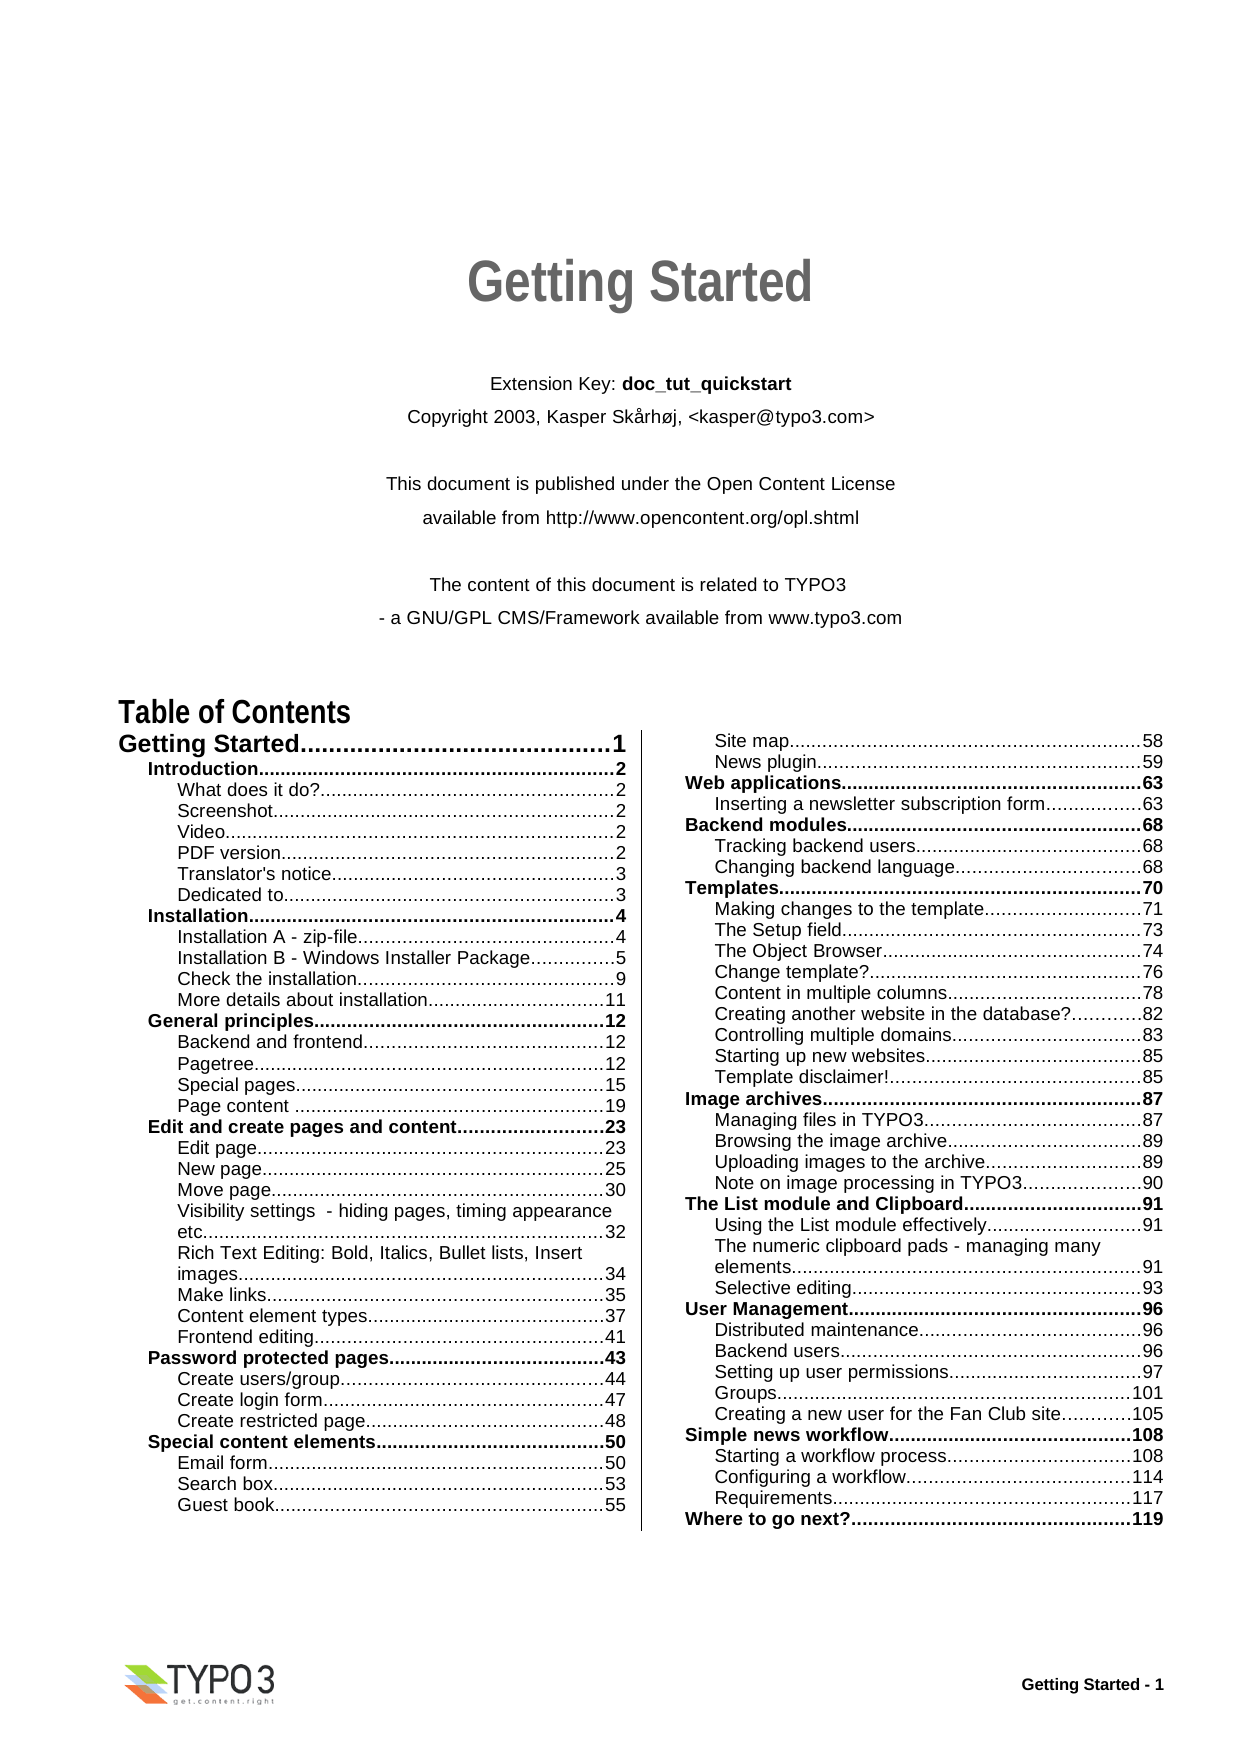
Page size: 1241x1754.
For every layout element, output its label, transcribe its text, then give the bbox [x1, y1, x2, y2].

text Change template? 76 [714, 962, 1163, 983]
text Where to go next? 119 [685, 1509, 1163, 1530]
text Extension Key: doc_tut_quickstart [118, 373, 1163, 394]
subtitle Getting Started [118, 247, 1163, 314]
text More details about installation 11 [177, 990, 626, 1011]
text Frontend editing 41 [177, 1326, 626, 1347]
text Creating a new user for the Fan Club site 105 [714, 1404, 1163, 1425]
text Selective editing 93 [714, 1277, 1163, 1298]
text - a GNU/GPL CMS/Framework available from www.typo3.com [118, 608, 1163, 629]
text Page content 19 [177, 1095, 626, 1116]
text The List module and Clipboard 91 [685, 1193, 1163, 1214]
text Edit and create pages and content 23 [148, 1116, 626, 1137]
text User Management 96 [685, 1298, 1163, 1319]
text Making changes to the template 71 [714, 899, 1163, 920]
text Check the installation 9 [177, 969, 626, 990]
text Copyright 2003, Kasper Skårhøj, <kasper@typo3.com> [118, 406, 1163, 427]
text Uploading images to the archive 89 [714, 1151, 1163, 1172]
text Content element types 37 [177, 1305, 626, 1326]
picture [119, 1659, 280, 1710]
text This document is published under the Open Content License [118, 473, 1163, 494]
text New page 25 [177, 1158, 626, 1179]
text Using the List module effectively 91 [714, 1214, 1163, 1235]
text Changing backend language 68 [714, 857, 1163, 878]
text Controlling multiple domains 83 [714, 1025, 1163, 1046]
text What does it do? 2 [177, 779, 626, 800]
text Pagetree 12 [177, 1053, 626, 1074]
text Content in multiple columns 78 [714, 983, 1163, 1004]
text Screenshot 2 [177, 800, 626, 821]
text Starting up new websites 85 [714, 1046, 1163, 1067]
text Note on image processing in TYPO3 90 [714, 1172, 1163, 1193]
text Simple news workflow 108 [685, 1425, 1163, 1446]
text Getting Started 1 [118, 730, 626, 758]
text Image archives 87 [685, 1088, 1163, 1109]
text Groups 101 [714, 1383, 1163, 1404]
text Starting a workflow process 108 [714, 1446, 1163, 1467]
text Template disclaimer! 85 [714, 1067, 1163, 1088]
text The numeric clipboard pads - managing many elements 91 [714, 1235, 1163, 1277]
text The Object Browser 74 [714, 941, 1163, 962]
text Browsing the image archive 89 [714, 1130, 1163, 1151]
text Templates 70 [685, 878, 1163, 899]
text Edit page 23 [177, 1137, 626, 1158]
text Tracking backend users 68 [714, 836, 1163, 857]
text Managing files in TYPO3 87 [714, 1109, 1163, 1130]
text General principles 12 [148, 1011, 626, 1032]
text Web applications 63 [685, 772, 1163, 793]
text Visibility settings - hiding pages, timing appearance etc. 32 [177, 1200, 626, 1242]
text Site map 58 [714, 730, 1163, 751]
text Installation B - Windows Installer Package 5 [177, 948, 626, 969]
text Translator's notice 3 [177, 863, 626, 884]
text Create restricted page 48 [177, 1411, 626, 1432]
text Inserting a newsletter subscription form 63 [714, 793, 1163, 814]
text Dedicated to 3 [177, 884, 626, 906]
text available from http://www.opencontent.org/opl.shtml [118, 507, 1163, 528]
text Video 2 [177, 821, 626, 842]
text Create login form 47 [177, 1389, 626, 1411]
text The Setup field 73 [714, 920, 1163, 941]
text Move page 30 [177, 1179, 626, 1200]
text Installation 4 [148, 906, 626, 927]
text Backend and frontend 12 [177, 1032, 626, 1053]
text Guest book 55 [177, 1495, 626, 1516]
text Introduction 2 [148, 758, 626, 779]
text The content of this document is related to TYPO3 [118, 574, 1163, 595]
text Distributed maintenance 96 [714, 1319, 1163, 1341]
text News plugin 59 [714, 751, 1163, 772]
text Setting up user permissions 97 [714, 1362, 1163, 1383]
text Configuring a workflow 114 [714, 1467, 1163, 1488]
text PDF version 2 [177, 842, 626, 863]
text Make links 35 [177, 1284, 626, 1305]
text Password protected pages 43 [148, 1347, 626, 1368]
text Rich Text Editing: Bold, Italics, Bullet lists, Insert images 34 [177, 1242, 626, 1284]
subtitle Table of Contents [118, 692, 1163, 730]
text Create users/group 44 [177, 1368, 626, 1389]
text Requirements 117 [714, 1488, 1163, 1509]
text Creating another website in the database? 82 [714, 1004, 1163, 1025]
text Special content elements 50 [148, 1432, 626, 1453]
text Installation A - zip-file 4 [177, 927, 626, 948]
text Email form 50 [177, 1453, 626, 1474]
text Backend modules 68 [685, 814, 1163, 836]
text Search box 53 [177, 1474, 626, 1495]
text Backend users 96 [714, 1341, 1163, 1362]
text Special pages 15 [177, 1074, 626, 1095]
